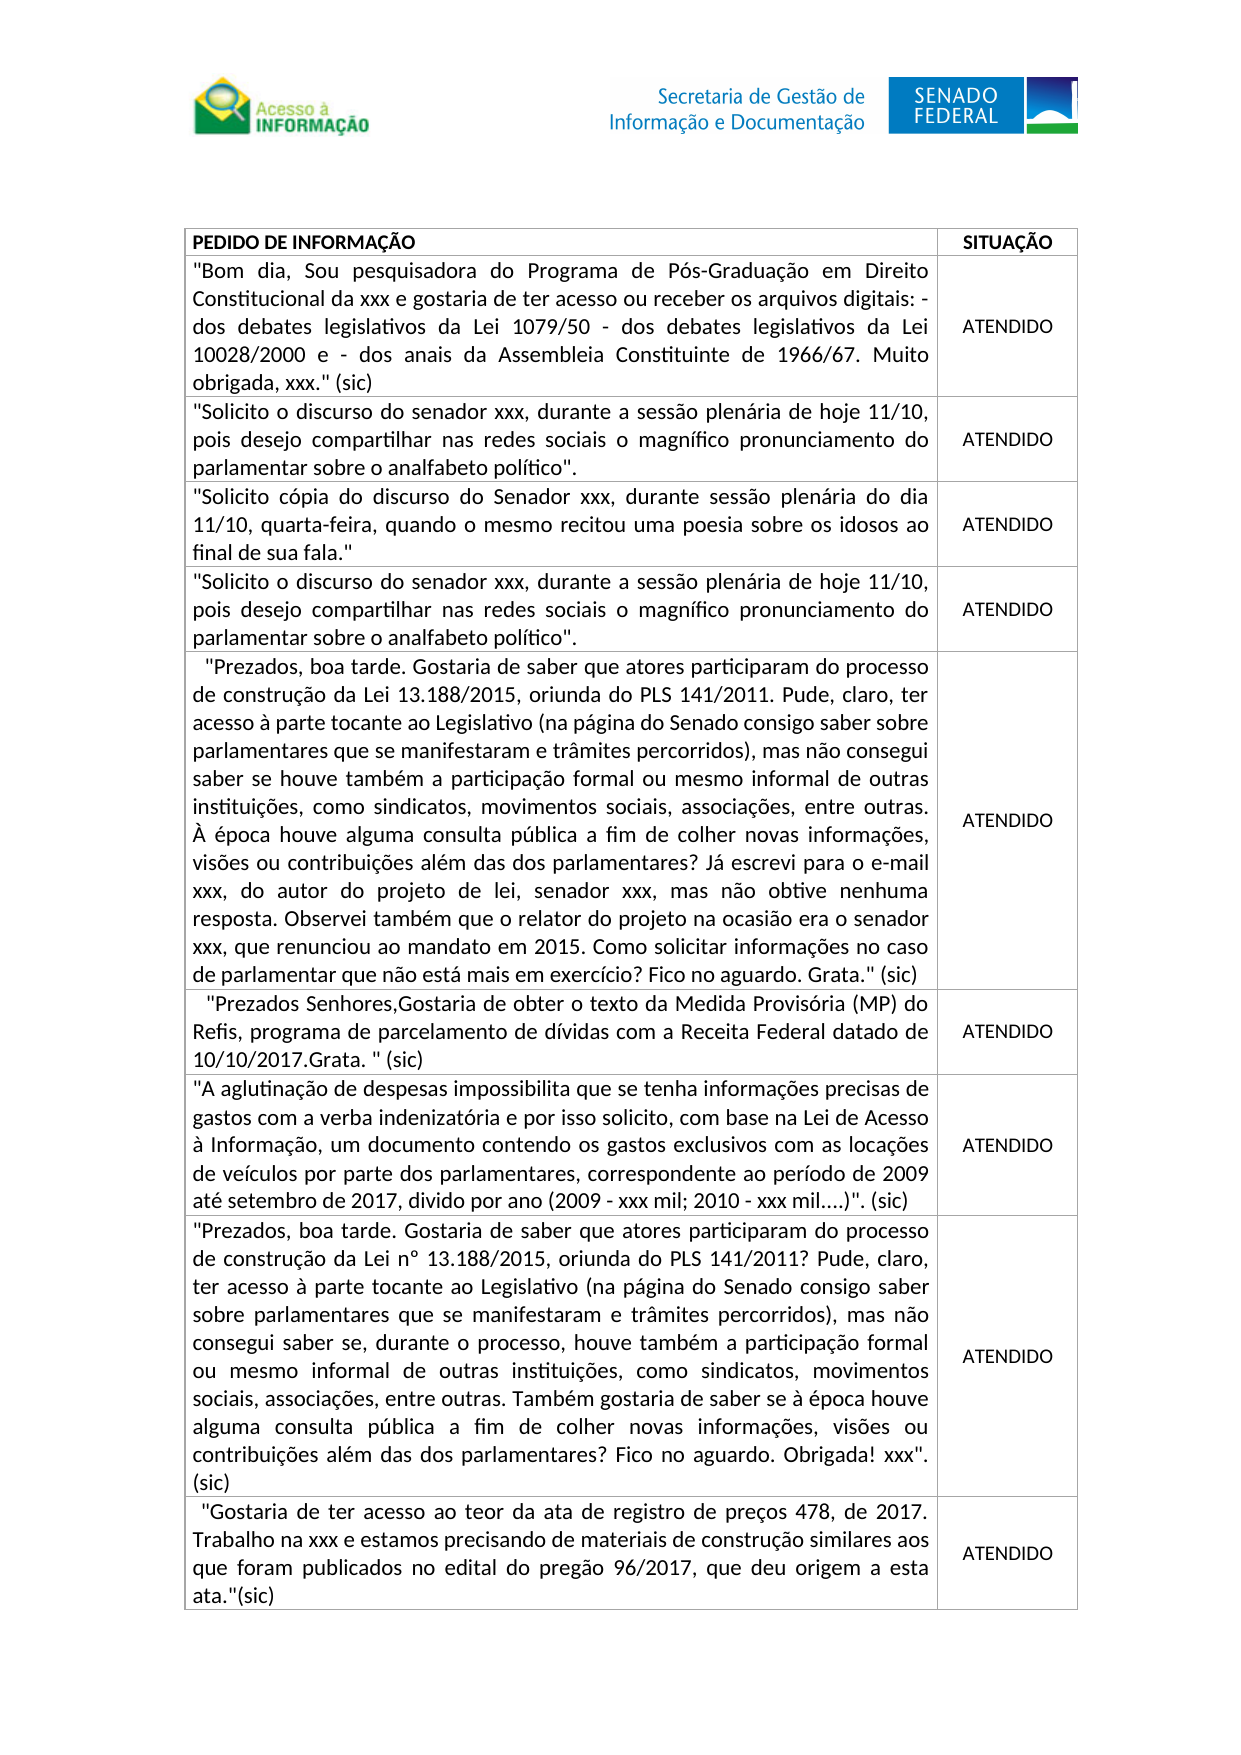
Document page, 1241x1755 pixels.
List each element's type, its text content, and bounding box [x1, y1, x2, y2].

table_cell ATENDIDO [938, 256, 1077, 396]
table_cell "Solicito o discurso do senador xxx, durante a sessão plenária de hoje 11/10, pois desejo compartilhar nas redes sociais o magnífico pronunciamento do parlamentar sobre o analfabeto político". [186, 397, 937, 481]
table_cell "Prezados, boa tarde. Gostaria de saber que atores participaram do processo de construção da Lei 13.188/2015, oriunda do PLS 141/2011. Pude, claro, ter acesso à parte tocante ao Legislativo (na página do Senado consigo saber sobre parlamentares que se manifestaram e trâmites percorridos), mas não consegui saber se houve também a participação formal ou mesmo informal de outras instituições, como sindicatos, movimentos sociais, associações, entre outras. À época houve alguma consulta pública a fim de colher novas informações, visões ou contribuições além das dos parlamentares? Já escrevi para o e-mail xxx, do autor do projeto de lei, senador xxx, mas não obtive nenhuma resposta. Observei também que o relator do projeto na ocasião era o senador xxx, que renunciou ao mandato em 2015. Como solicitar informações no caso de parlamentar que não está mais em exercício? Fico no aguardo. Grata." (sic) [186, 652, 937, 988]
table_cell ATENDIDO [938, 652, 1077, 988]
table_cell "Gostaria de ter acesso ao teor da ata de registro de preços 478, de 2017. Trabalho na xxx e estamos precisando de materiais de construção similares aos que foram publicados no edital do pregão 96/2017, que deu origem a esta ata."(sic) [186, 1497, 937, 1609]
table_cell ATENDIDO [938, 567, 1077, 651]
table_cell ATENDIDO [938, 397, 1077, 481]
table_cell "A aglutinação de despesas impossibilita que se tenha informações precisas de gastos com a verba indenizatória e por isso solicito, com base na Lei de Acesso à Informação, um documento contendo os gastos exclusivos com as locações de veículos por parte dos parlamentares, correspondente ao período de 2009 até setembro de 2017, divido por ano (2009 - xxx mil; 2010 - xxx mil....)". (sic) [186, 1075, 937, 1215]
table_cell "Solicito cópia do discurso do Senador xxx, durante sessão plenária do dia 11/10, quarta-feira, quando o mesmo recitou uma poesia sobre os idosos ao final de sua fala." [186, 482, 937, 566]
table_header PEDIDO DE INFORMAÇÃO [186, 229, 937, 255]
table_cell ATENDIDO [938, 482, 1077, 566]
table_cell "Bom dia, Sou pesquisadora do Programa de Pós-Graduação em Direito Constitucional da xxx e gostaria de ter acesso ou receber os arquivos digitais: - dos debates legislativos da Lei 1079/50 - dos debates legislativos da Lei 10028/2000 e - dos anais da Assembleia Constituinte de 1966/67. Muito obrigada, xxx." (sic) [186, 256, 937, 396]
table_cell ATENDIDO [938, 1497, 1077, 1609]
table_cell "Prezados, boa tarde. Gostaria de saber que atores participaram do processo de construção da Lei nº 13.188/2015, oriunda do PLS 141/2011? Pude, claro, ter acesso à parte tocante ao Legislativo (na página do Senado consigo saber sobre parlamentares que se manifestaram e trâmites percorridos), mas não consegui saber se, durante o processo, houve também a participação formal ou mesmo informal de outras instituições, como sindicatos, movimentos sociais, associações, entre outras. Também gostaria de saber se à época houve alguma consulta pública a fim de colher novas informações, visões ou contribuições além das dos parlamentares? Fico no aguardo. Obrigada! xxx". (sic) [186, 1216, 937, 1496]
table_cell ATENDIDO [938, 990, 1077, 1073]
table_cell "Prezados Senhores,Gostaria de obter o texto da Medida Provisória (MP) do Refis, programa de parcelamento de dívidas com a Receita Federal datado de 10/10/2017.Grata. " (sic) [186, 990, 937, 1073]
table_header SITUAÇÃO [938, 229, 1077, 255]
table_cell ATENDIDO [938, 1216, 1077, 1496]
table_cell ATENDIDO [938, 1075, 1077, 1215]
table_cell "Solicito o discurso do senador xxx, durante a sessão plenária de hoje 11/10, pois desejo compartilhar nas redes sociais o magnífico pronunciamento do parlamentar sobre o analfabeto político". [186, 567, 937, 651]
